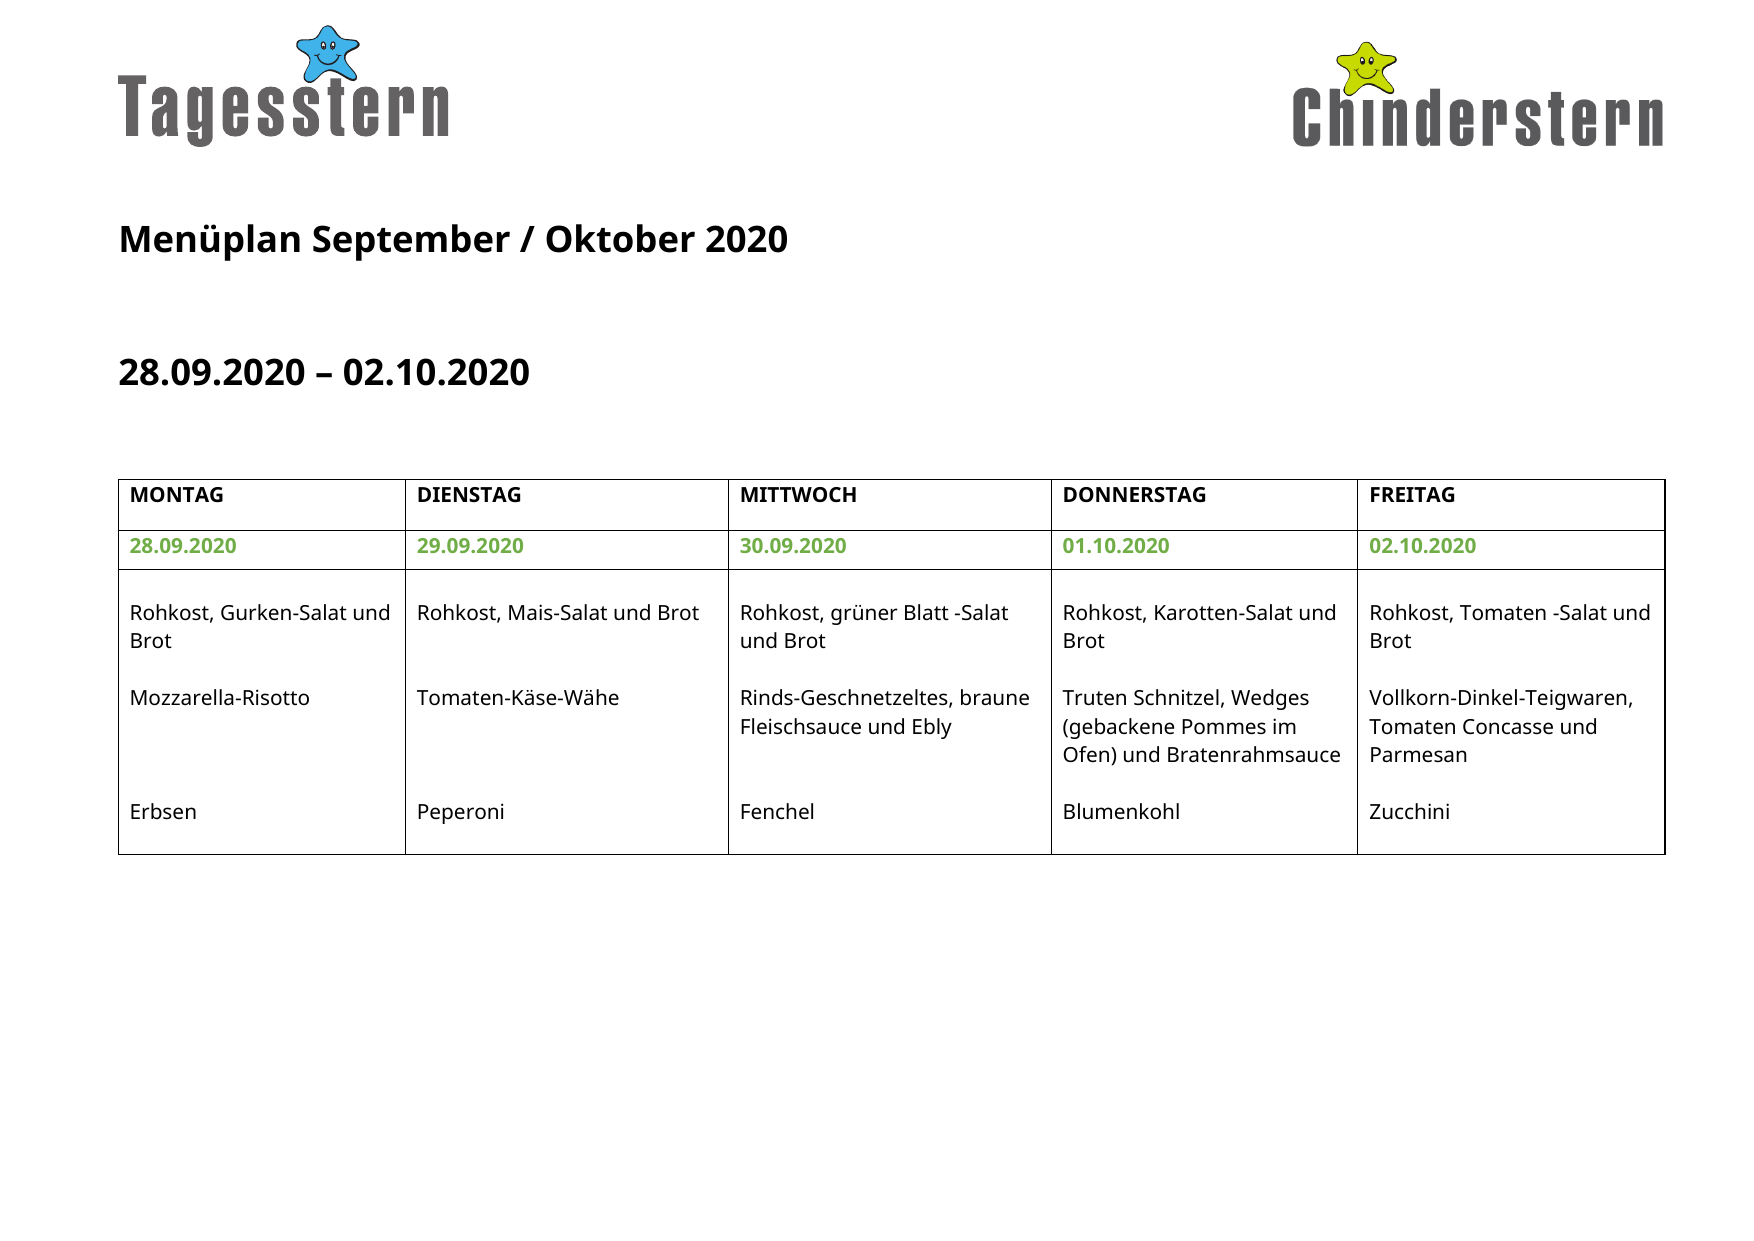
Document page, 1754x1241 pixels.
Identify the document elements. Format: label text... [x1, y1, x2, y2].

text 28.09.2020 – 02.10.2020 [118, 347, 1606, 396]
table_cell 30.09.2020 [729, 531, 1051, 569]
text Menüplan September / Oktober 2020 [118, 214, 1606, 264]
table_header MITTWOCH [729, 480, 1051, 530]
table_cell 29.09.2020 [406, 531, 728, 569]
table_cell Rohkost, Gurken-Salat und Brot Mozzarella-Risotto Erbsen [119, 570, 405, 854]
table_header MONTAG [119, 480, 405, 530]
table_cell 02.10.2020 [1358, 531, 1664, 569]
table_cell Rohkost, Tomaten -Salat und Brot Vollkorn-Dinkel-Teigwaren, Tomaten Concasse und Parmesan Zucchini [1358, 570, 1664, 854]
table_header FREITAG [1358, 480, 1664, 530]
table_cell 01.10.2020 [1052, 531, 1357, 569]
table_header DIENSTAG [406, 480, 728, 530]
table_cell Rohkost, grüner Blatt -Salat und Brot Rinds-Geschnetzeltes, braune Fleischsauce und Ebly Fenchel [729, 570, 1051, 854]
table_cell Rohkost, Mais-Salat und Brot Tomaten-Käse-Wähe Peperoni [406, 570, 728, 854]
table_cell Rohkost, Karotten-Salat und Brot Truten Schnitzel, Wedges (gebackene Pommes im Ofen) und Bratenrahmsauce Blumenkohl [1052, 570, 1357, 854]
table_cell 28.09.2020 [119, 531, 405, 569]
table_header DONNERSTAG [1052, 480, 1357, 530]
